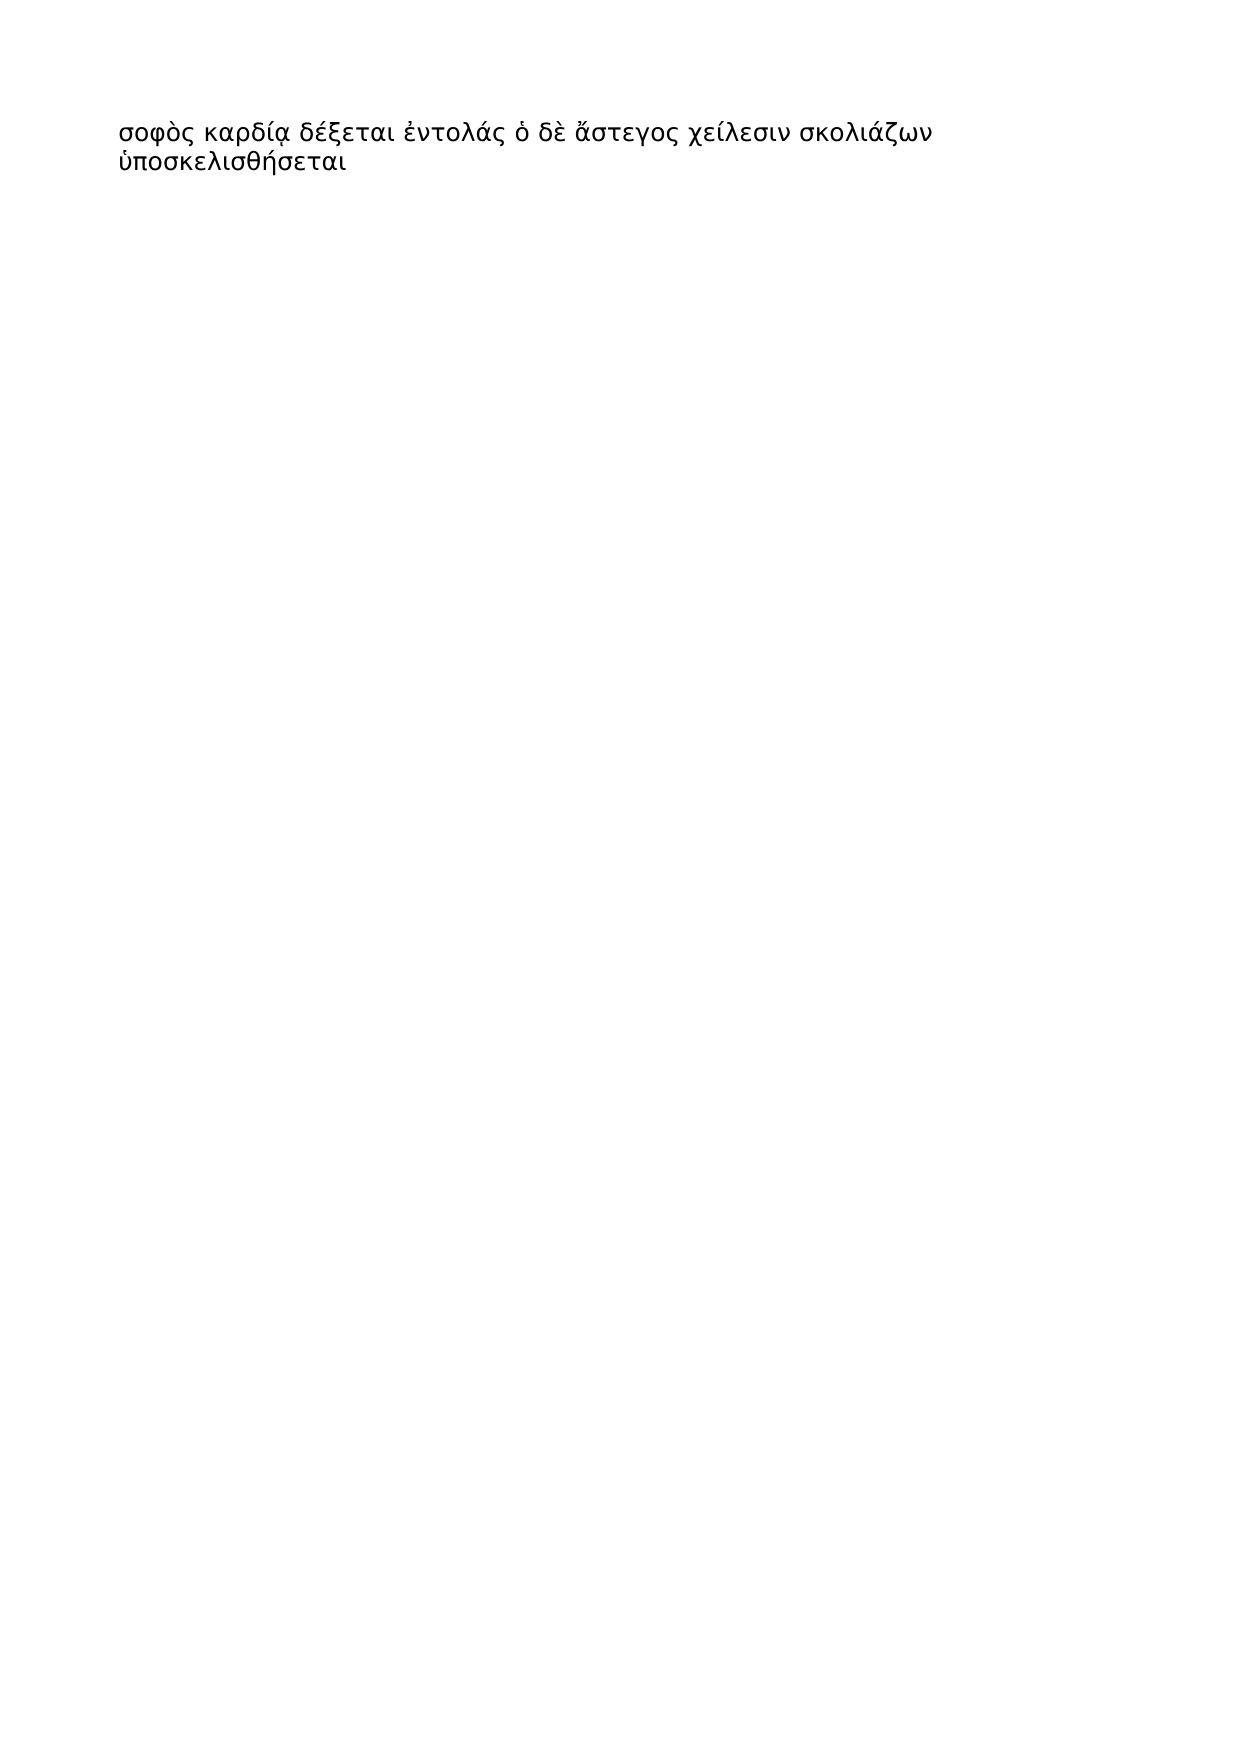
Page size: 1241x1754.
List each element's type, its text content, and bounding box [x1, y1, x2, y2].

text σοφὸς καρδίᾳ δέξεται ἐντολάς ὁ δὲ ἄστεγος χείλεσιν σκολιάζων ὑποσκελισθήσεται [118, 118, 1122, 176]
